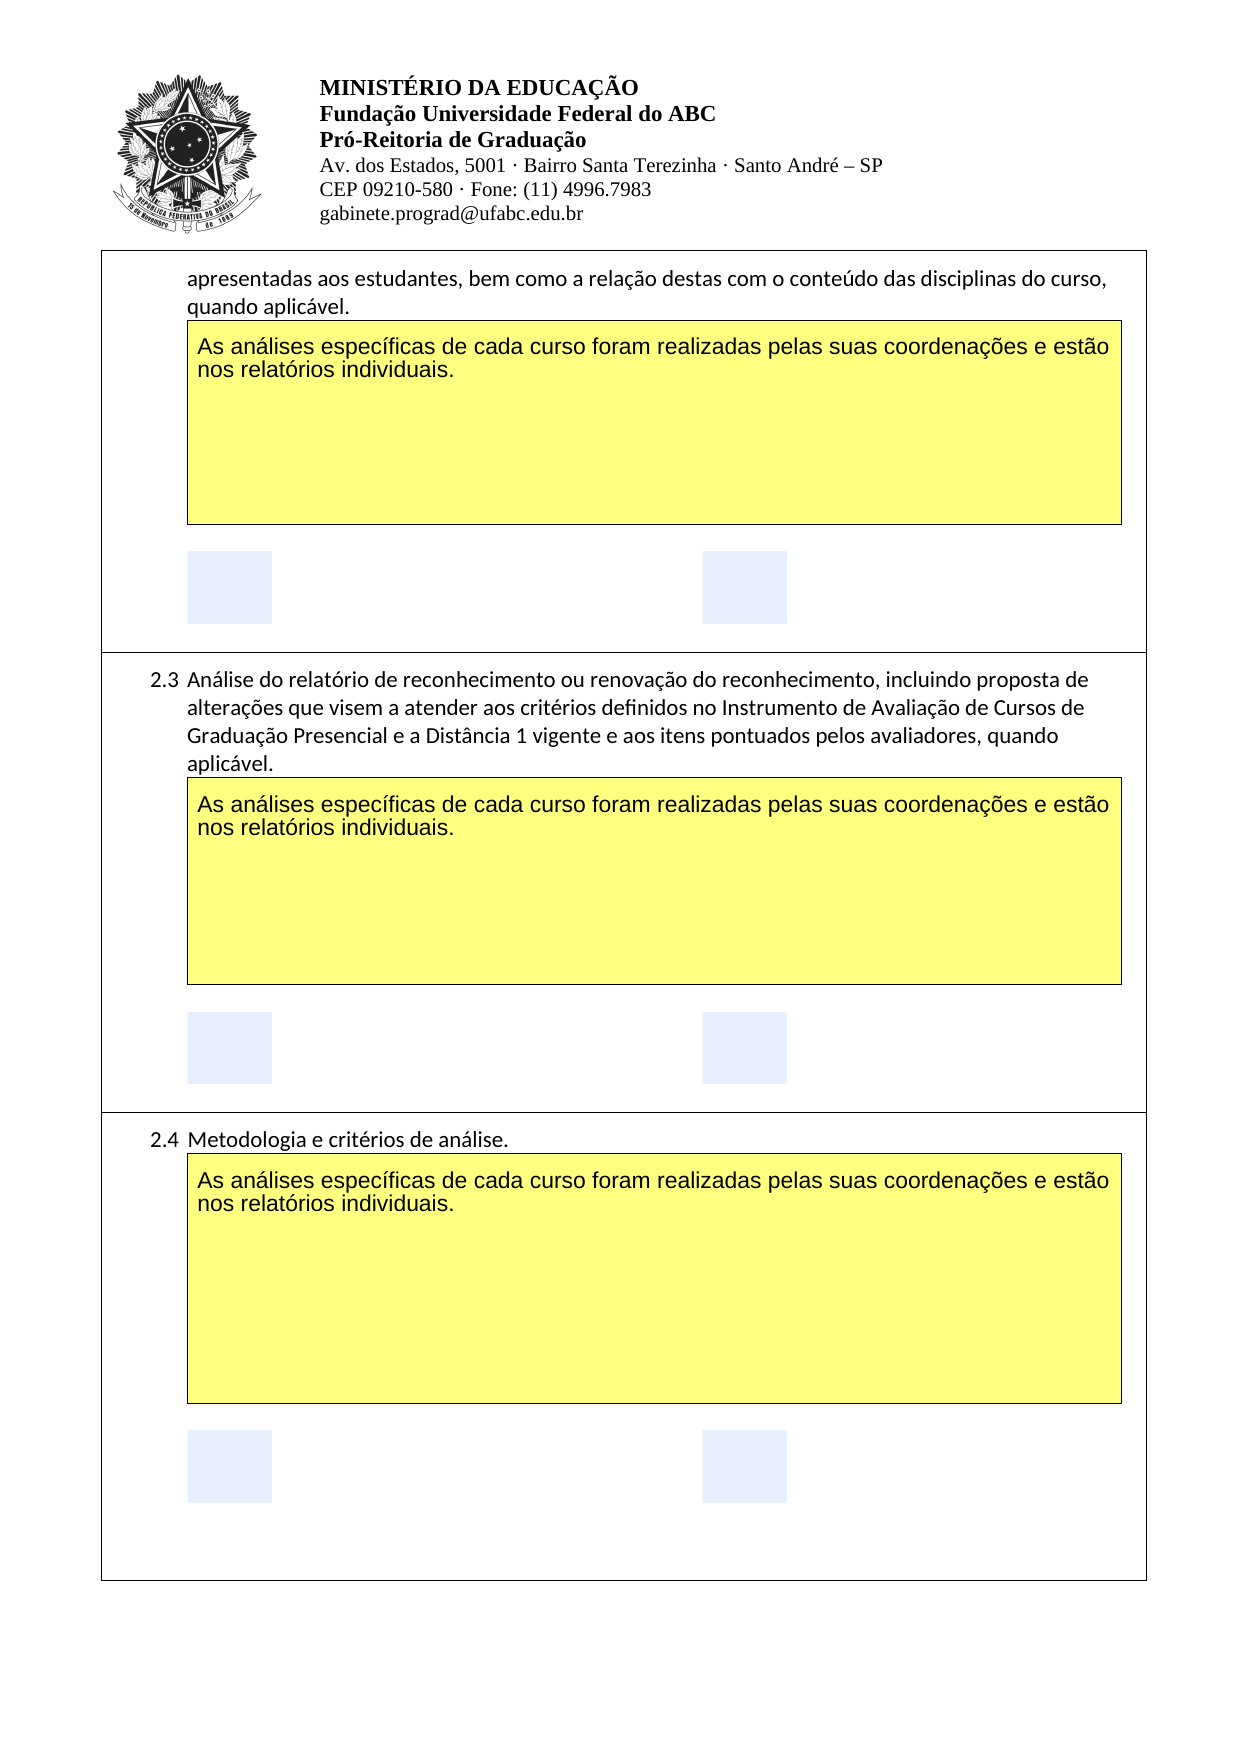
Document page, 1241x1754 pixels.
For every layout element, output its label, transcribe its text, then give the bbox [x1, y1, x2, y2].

table_cell [102, 984, 616, 1112]
table_cell [102, 524, 616, 652]
picture [702, 1430, 787, 1503]
picture [187, 1012, 272, 1084]
table_cell [616, 984, 1146, 1112]
table_cell Metodologia e critérios de análise. [102, 1113, 1146, 1403]
table_cell [102, 1403, 616, 1580]
table_cell [616, 1403, 1146, 1580]
picture [702, 1012, 787, 1084]
table_cell [616, 524, 1146, 652]
picture [187, 1430, 272, 1503]
picture [702, 551, 787, 624]
table_cell Análise do relatório de reconhecimento ou renovação do reconhecimento, incluindo proposta de alterações que visem a atender aos critérios definidos no Instrumento de Avaliação de Cursos de Graduação Presencial e a Distância 1 vigente e aos itens pontuados pelos avaliadores, quando aplicável. [102, 653, 1146, 984]
table_cell Análise dos resultados do ENADE considerando o conceito obtido e a avaliação das questões apresentadas aos estudantes, bem como a relação destas com o conteúdo das disciplinas do curso, quando aplicável. [102, 251, 1146, 524]
picture [187, 551, 272, 624]
picture [112, 74, 262, 234]
